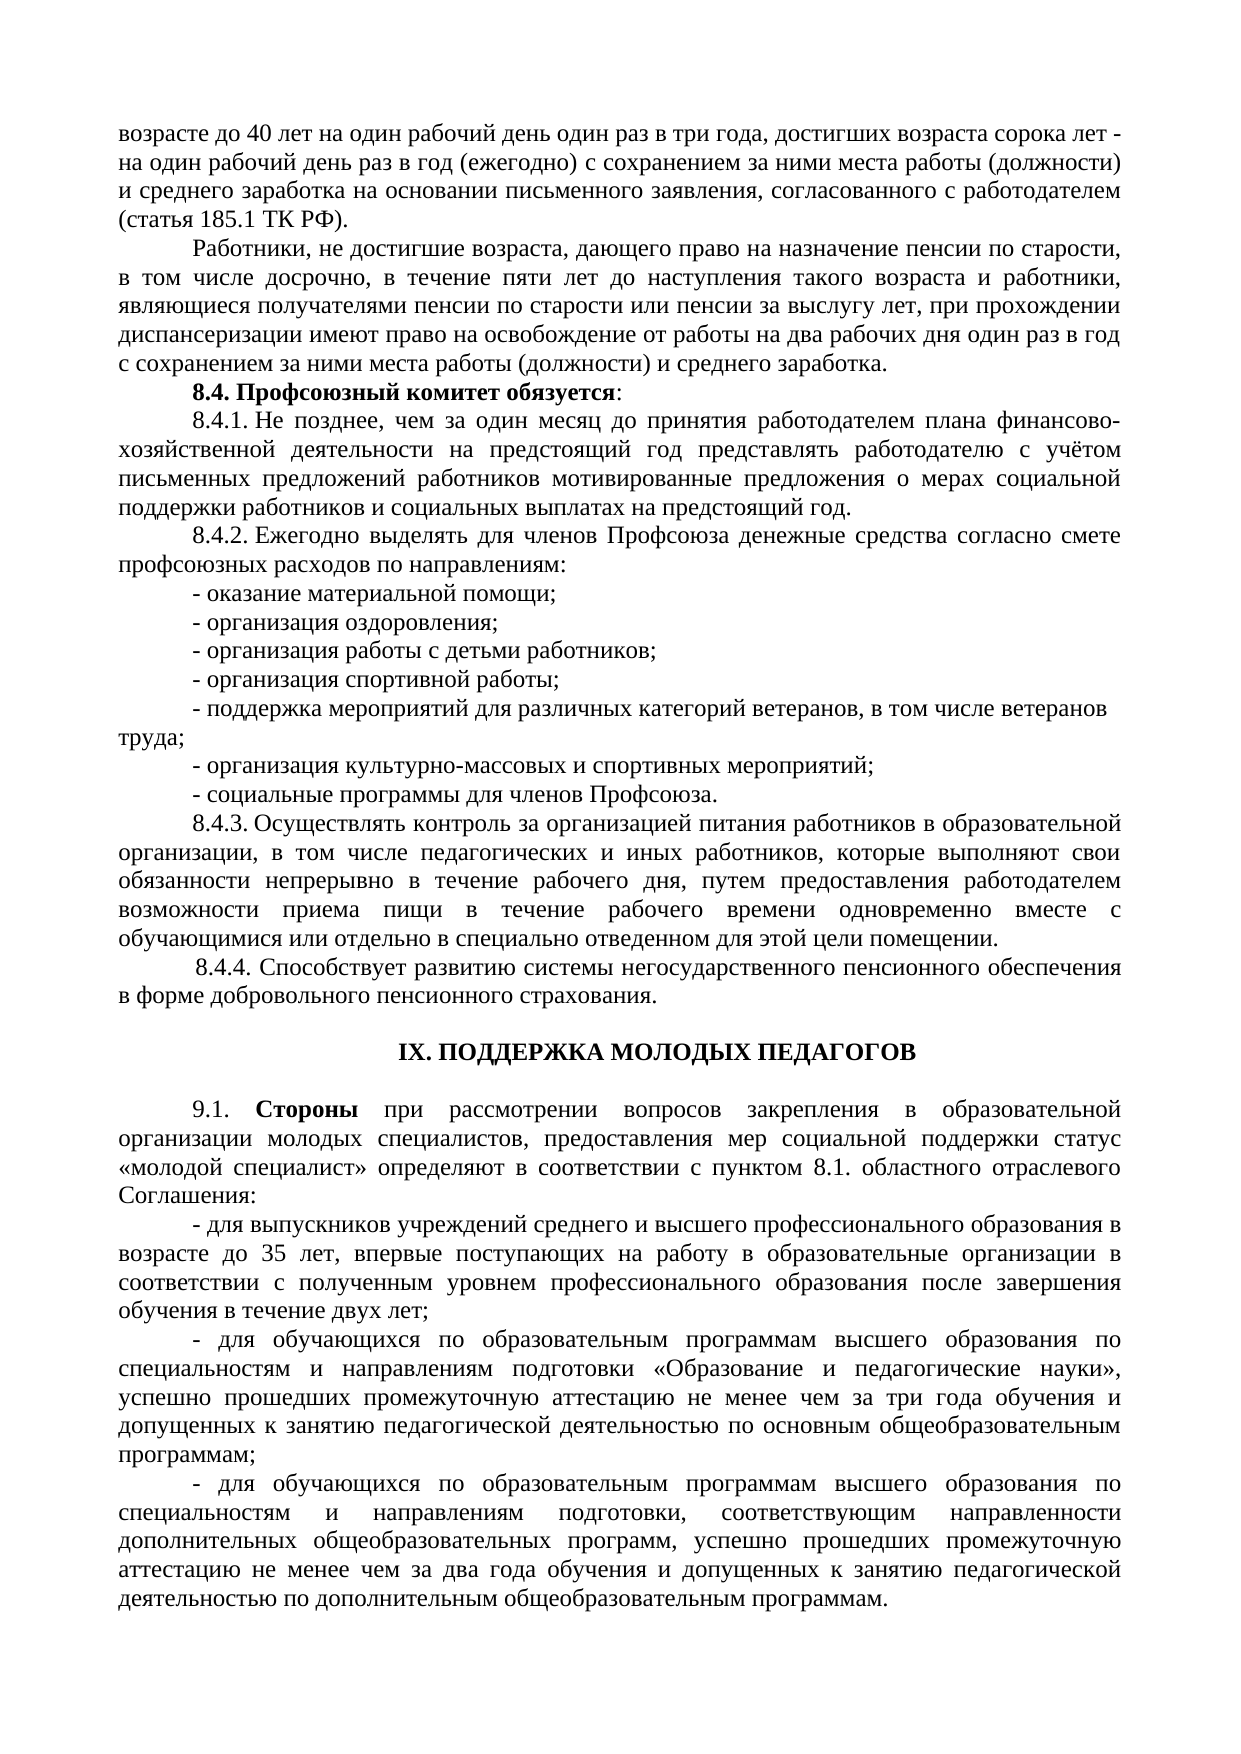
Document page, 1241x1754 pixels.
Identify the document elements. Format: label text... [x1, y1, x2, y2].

text возрасте до 40 лет на один рабочий день один раз в три года, достигших возраста сорока лет - на один рабочий день раз в год (ежегодно) с сохранением за ними места работы (должности) и среднего заработка на основании письменного заявления, согласованного с работодателем (статья 185.1 ТК РФ). [118, 118, 1122, 233]
text - оказание материальной помощи; [118, 578, 1122, 607]
text Работники, не достигшие возраста, дающего право на назначение пенсии по старости, в том числе досрочно, в течение пяти лет до наступления такого возраста и работники, являющиеся получателями пенсии по старости или пенсии за выслугу лет, при прохождении диспансеризации имеют право на освобождение от работы на два рабочих дня один раз в год с сохранением за ними места работы (должности) и среднего заработка. [118, 233, 1122, 377]
text - организация культурно-массовых и спортивных мероприятий; [118, 751, 1122, 779]
text - поддержка мероприятий для различных категорий ветеранов, в том числе ветеранов труда; [118, 693, 1122, 751]
text - для выпускников учреждений среднего и высшего профессионального образования в возрасте до 35 лет, впервые поступающих на работу в образовательные организации в соответствии с полученным уровнем профессионального образования после завершения обучения в течение двух лет; [118, 1209, 1122, 1324]
text 8.4.4. Способствует развитию системы негосударственного пенсионного обеспечения в форме добровольного пенсионного страхования. [118, 952, 1122, 1009]
text - организация оздоровления; [118, 607, 1122, 636]
text - для обучающихся по образовательным программам высшего образования по специальностям и направлениям подготовки «Образование и педагогические науки», успешно прошедших промежуточную аттестацию не менее чем за три года обучения и допущенных к занятию педагогической деятельностью по основным общеобразовательным программам; [118, 1324, 1122, 1468]
text - социальные программы для членов Профсоюза. [118, 779, 1122, 808]
text 8.4.3. Осуществлять контроль за организацией питания работников в образовательной организации, в том числе педагогических и иных работников, которые выполняют свои обязанности непрерывно в течение рабочего дня, путем предоставления работодателем возможности приема пищи в течение рабочего времени одновременно вместе с обучающимися или отдельно в специально отведенном для этой цели помещении. [118, 808, 1122, 952]
text 8.4. Профсоюзный комитет обязуется: [118, 377, 1122, 406]
text - организация спортивной работы; [118, 664, 1122, 693]
text 9.1. Стороны при рассмотрении вопросов закрепления в образовательной организации молодых специалистов, предоставления мер социальной поддержки статус «молодой специалист» определяют в соответствии с пунктом 8.1. областного отраслевого Соглашения: [118, 1094, 1122, 1209]
text IХ. ПОДДЕРЖКА МОЛОДЫХ ПЕДАГОГОВ [118, 1037, 1122, 1066]
text - организация работы с детьми работников; [118, 636, 1122, 664]
text - для обучающихся по образовательным программам высшего образования по специальностям и направлениям подготовки, соответствующим направленности дополнительных общеобразовательных программ, успешно прошедших промежуточную аттестацию не менее чем за два года обучения и допущенных к занятию педагогической деятельностью по дополнительным общеобразовательным программам. [118, 1468, 1122, 1612]
text 8.4.1. Не позднее, чем за один месяц до принятия работодателем плана финансово-хозяйственной деятельности на предстоящий год представлять работодателю с учётом письменных предложений работников мотивированные предложения о мерах социальной поддержки работников и социальных выплатах на предстоящий год. [118, 406, 1122, 521]
text 8.4.2. Ежегодно выделять для членов Профсоюза денежные средства согласно смете профсоюзных расходов по направлениям: [118, 521, 1122, 578]
